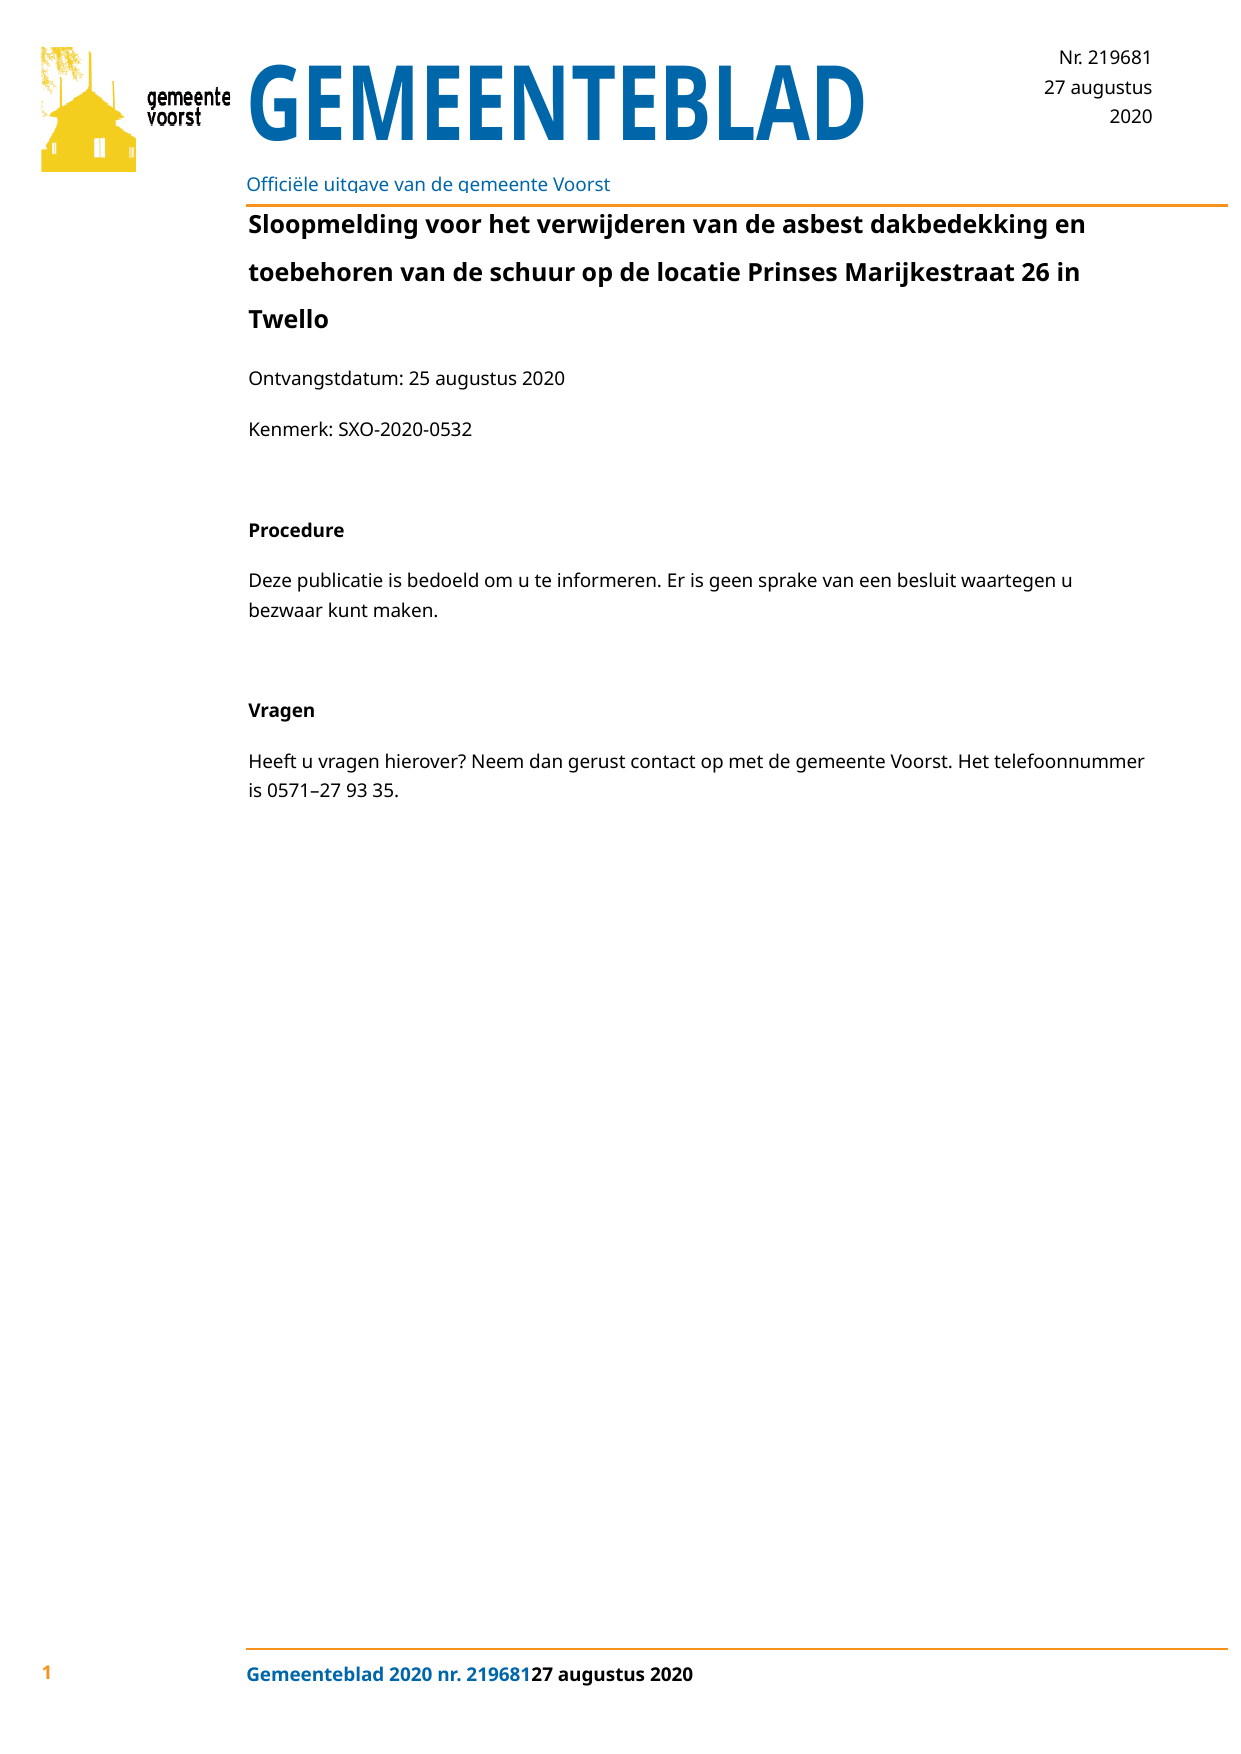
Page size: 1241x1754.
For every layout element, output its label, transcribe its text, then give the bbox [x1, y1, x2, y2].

text Vragen [248, 698, 1152, 723]
text Deze publicatie is bedoeld om u te informeren. Er is geen sprake van een besluit waartegen u bezwaar kunt maken. [248, 567, 1152, 622]
text Procedure [248, 517, 1152, 542]
text Heeft u vragen hierover? Neem dan gerust contact op met de gemeente Voorst. Het telefoonnummer is 0571–27 93 35. [248, 748, 1152, 803]
text Kenmerk: SXO-2020-0532 [248, 416, 1152, 442]
text Ontvangstdatum: 25 augustus 2020 [248, 366, 1152, 391]
text Sloopmelding voor het verwijderen van de asbest dakbedekking en toebehoren van de schuur op de locatie Prinses Marijkestraat 26 in Twello [248, 207, 1152, 336]
picture [41, 47, 231, 172]
